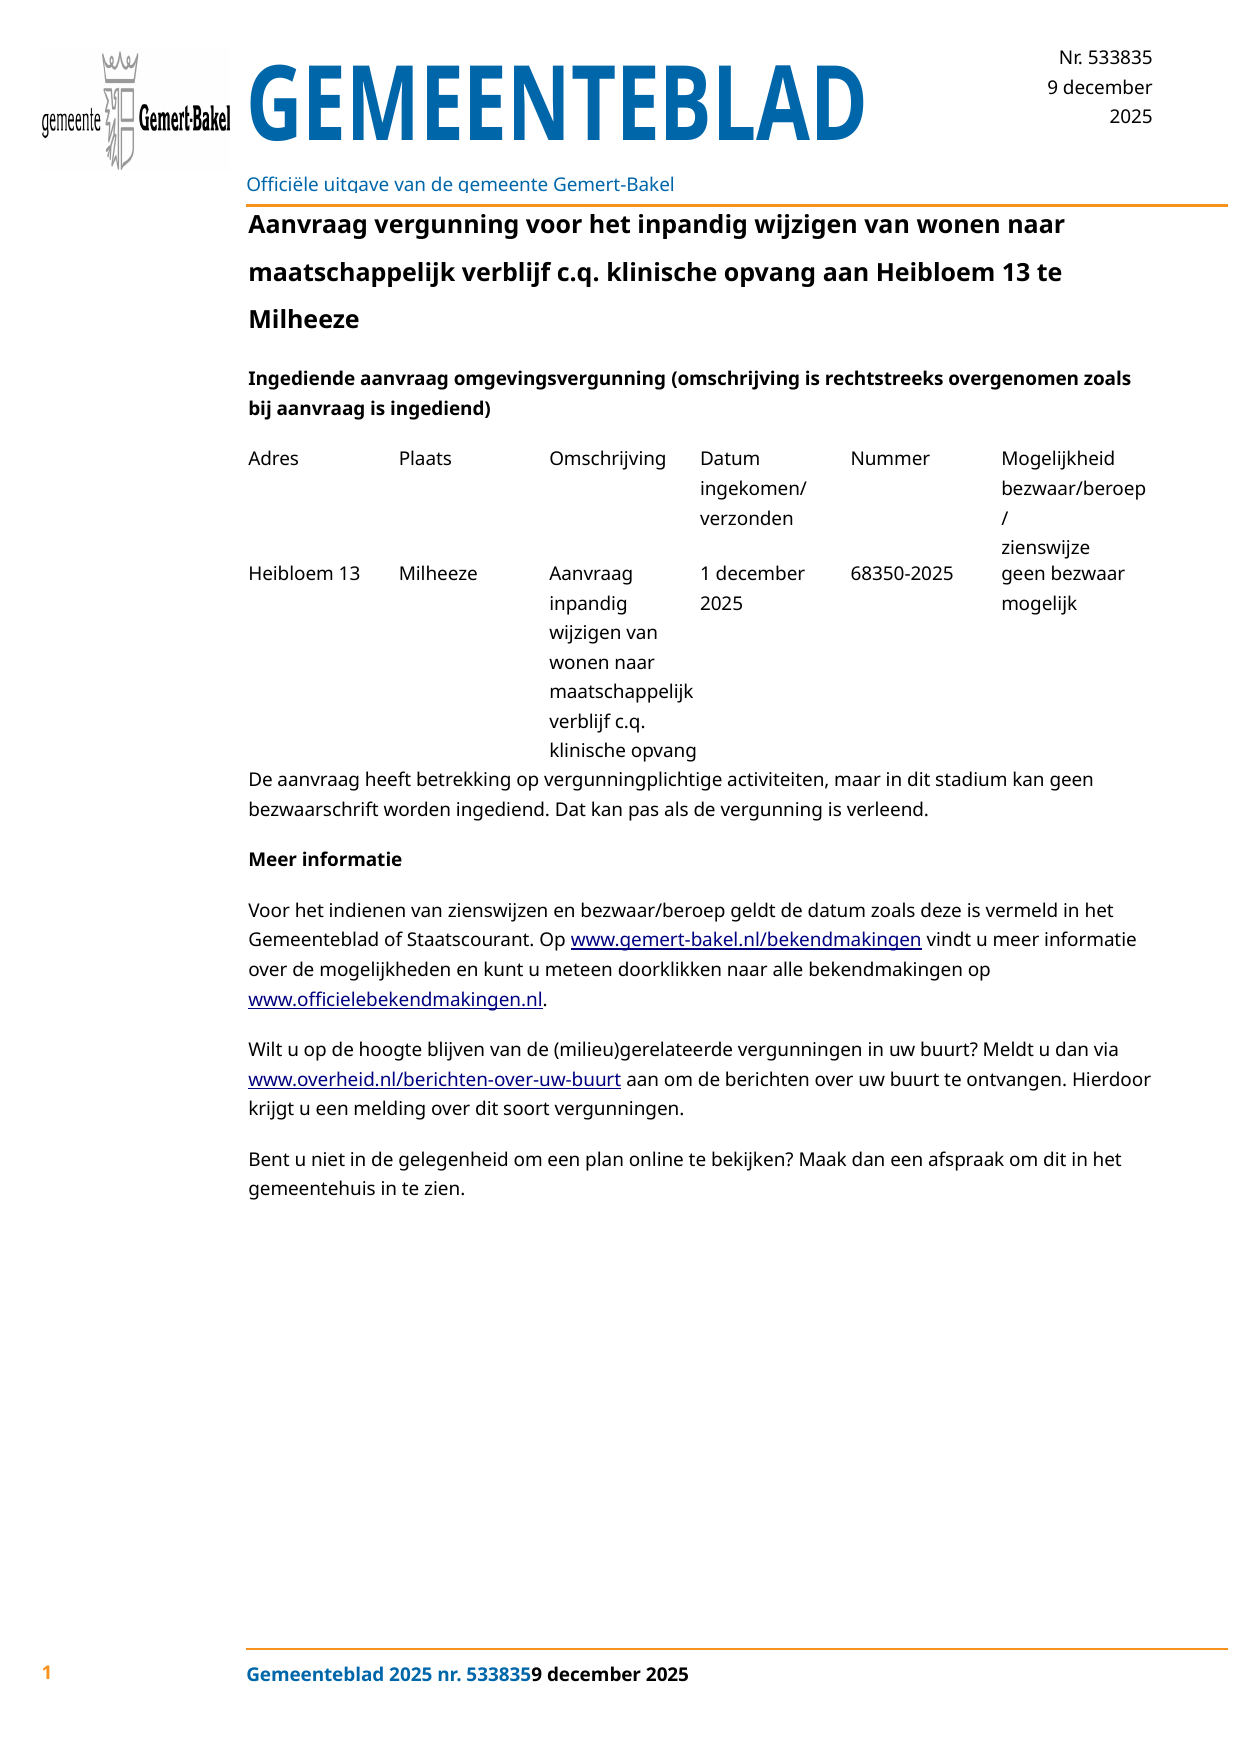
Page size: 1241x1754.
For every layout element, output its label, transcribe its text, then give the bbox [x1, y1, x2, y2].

picture [41, 47, 231, 172]
table_header Omschrijving [549, 446, 700, 560]
text Meer informatie [248, 847, 1152, 872]
table_cell 68350-2025 [850, 560, 1001, 763]
table_header Datum ingekomen/ verzonden [700, 446, 850, 560]
table_header Mogelijkheid bezwaar/beroep/ zienswijze [1001, 446, 1152, 560]
table_cell geen bezwaar mogelijk [1001, 560, 1152, 763]
table_cell 1 december 2025 [700, 560, 850, 763]
text Ingediende aanvraag omgevingsvergunning (omschrijving is rechtstreeks overgenomen zoals bij aanvraag is ingediend) [248, 366, 1152, 421]
text Bent u niet in de gelegenheid om een plan online te bekijken? Maak dan een afspraak om dit in het gemeentehuis in te zien. [248, 1146, 1152, 1201]
table_header Adres [248, 446, 398, 560]
table_cell Milheeze [399, 560, 549, 763]
table_header Nummer [850, 446, 1001, 560]
text Wilt u op de hoogte blijven van de (milieu)gerelateerde vergunningen in uw buurt? Meldt u dan via www.overheid.nl/berichten-over-uw-buurt aan om de berichten over uw buurt te ontvangen. Hierdoor krijgt u een melding over dit soort vergunningen. [248, 1036, 1152, 1121]
text De aanvraag heeft betrekking op vergunningplichtige activiteiten, maar in dit stadium kan geen bezwaarschrift worden ingediend. Dat kan pas als de vergunning is verleend. [248, 767, 1152, 822]
table_cell Heibloem 13 [248, 560, 398, 763]
text Voor het indienen van zienswijzen en bezwaar/beroep geldt de datum zoals deze is vermeld in het Gemeenteblad of Staatscourant. Op www.gemert-bakel.nl/bekendmakingen vindt u meer informatie over de mogelijkheden en kunt u meteen doorklikken naar alle bekendmakingen op www.officielebekendmakingen.nl. [248, 897, 1152, 1011]
table_cell Aanvraag inpandig wijzigen van wonen naar maatschappelijk verblijf c.q. klinische opvang [549, 560, 700, 763]
text Aanvraag vergunning voor het inpandig wijzigen van wonen naar maatschappelijk verblijf c.q. klinische opvang aan Heibloem 13 te Milheeze [248, 207, 1152, 336]
table_header Plaats [399, 446, 549, 560]
